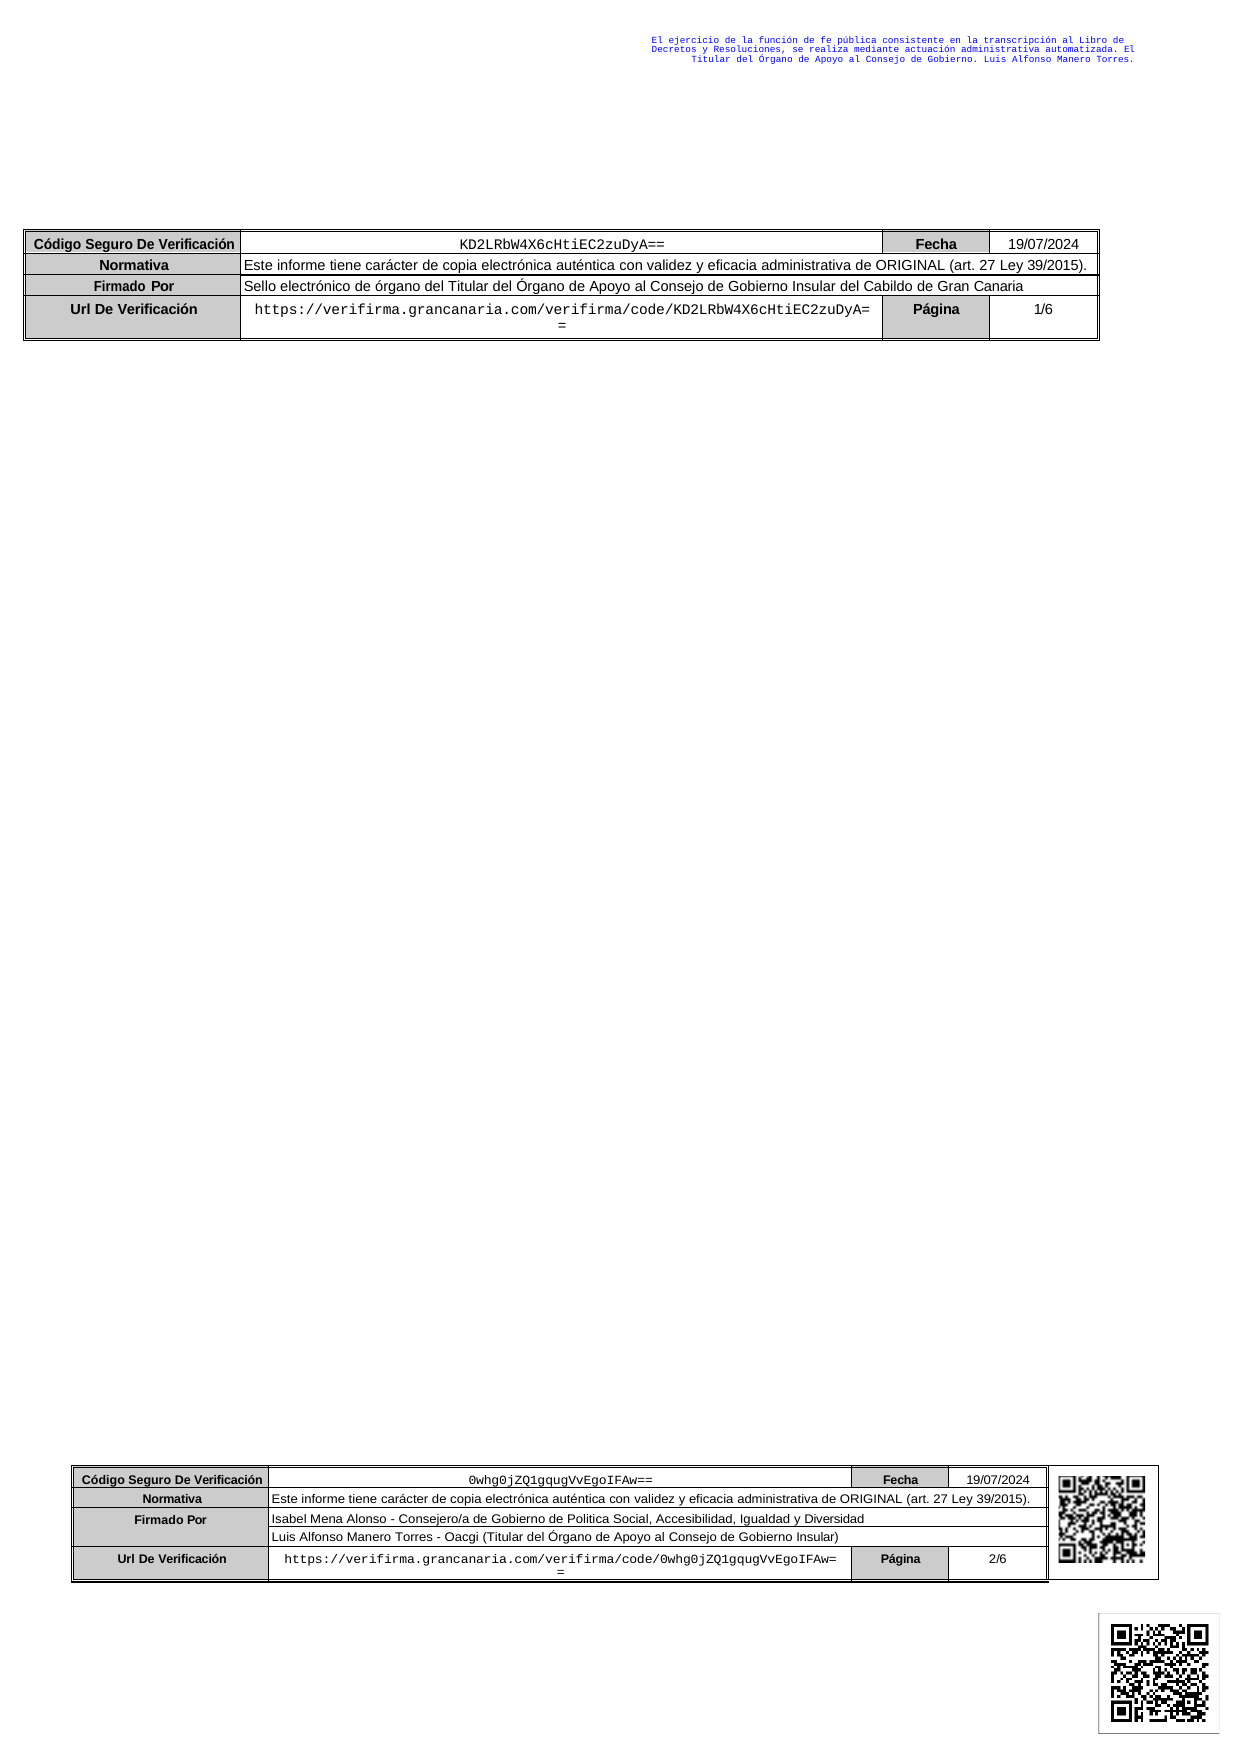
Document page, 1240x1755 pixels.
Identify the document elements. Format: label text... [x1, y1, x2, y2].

table_header Código Seguro De Verificación [26, 232, 240, 252]
table_cell Url De Verificación [26, 296, 240, 338]
table_cell Sello electrónico de órgano del Titular del Órgano de Apoyo al Consejo de Gobierno Insular del Cabildo de Gran Canaria [241, 276, 1097, 295]
table_cell Normativa [26, 254, 240, 274]
table_header 19/07/2024 [990, 232, 1097, 252]
table_cell Firmado Por [26, 275, 240, 295]
table_cell https://verifirma.grancanaria.com/verifirma/code/KD2LRbW4X6cHtiEC2zuDyA= = [241, 296, 882, 338]
table_cell 1/6 [990, 296, 1097, 338]
table_cell Este informe tiene carácter de copia electrónica auténtica con validez y eficacia administrativa de ORIGINAL (art. 27 Ley 39/2015). [241, 254, 1097, 274]
table_header Fecha [883, 232, 989, 252]
table_header KD2LRbW4X6cHtiEC2zuDyA== [241, 232, 882, 252]
table_cell Página [883, 296, 989, 338]
